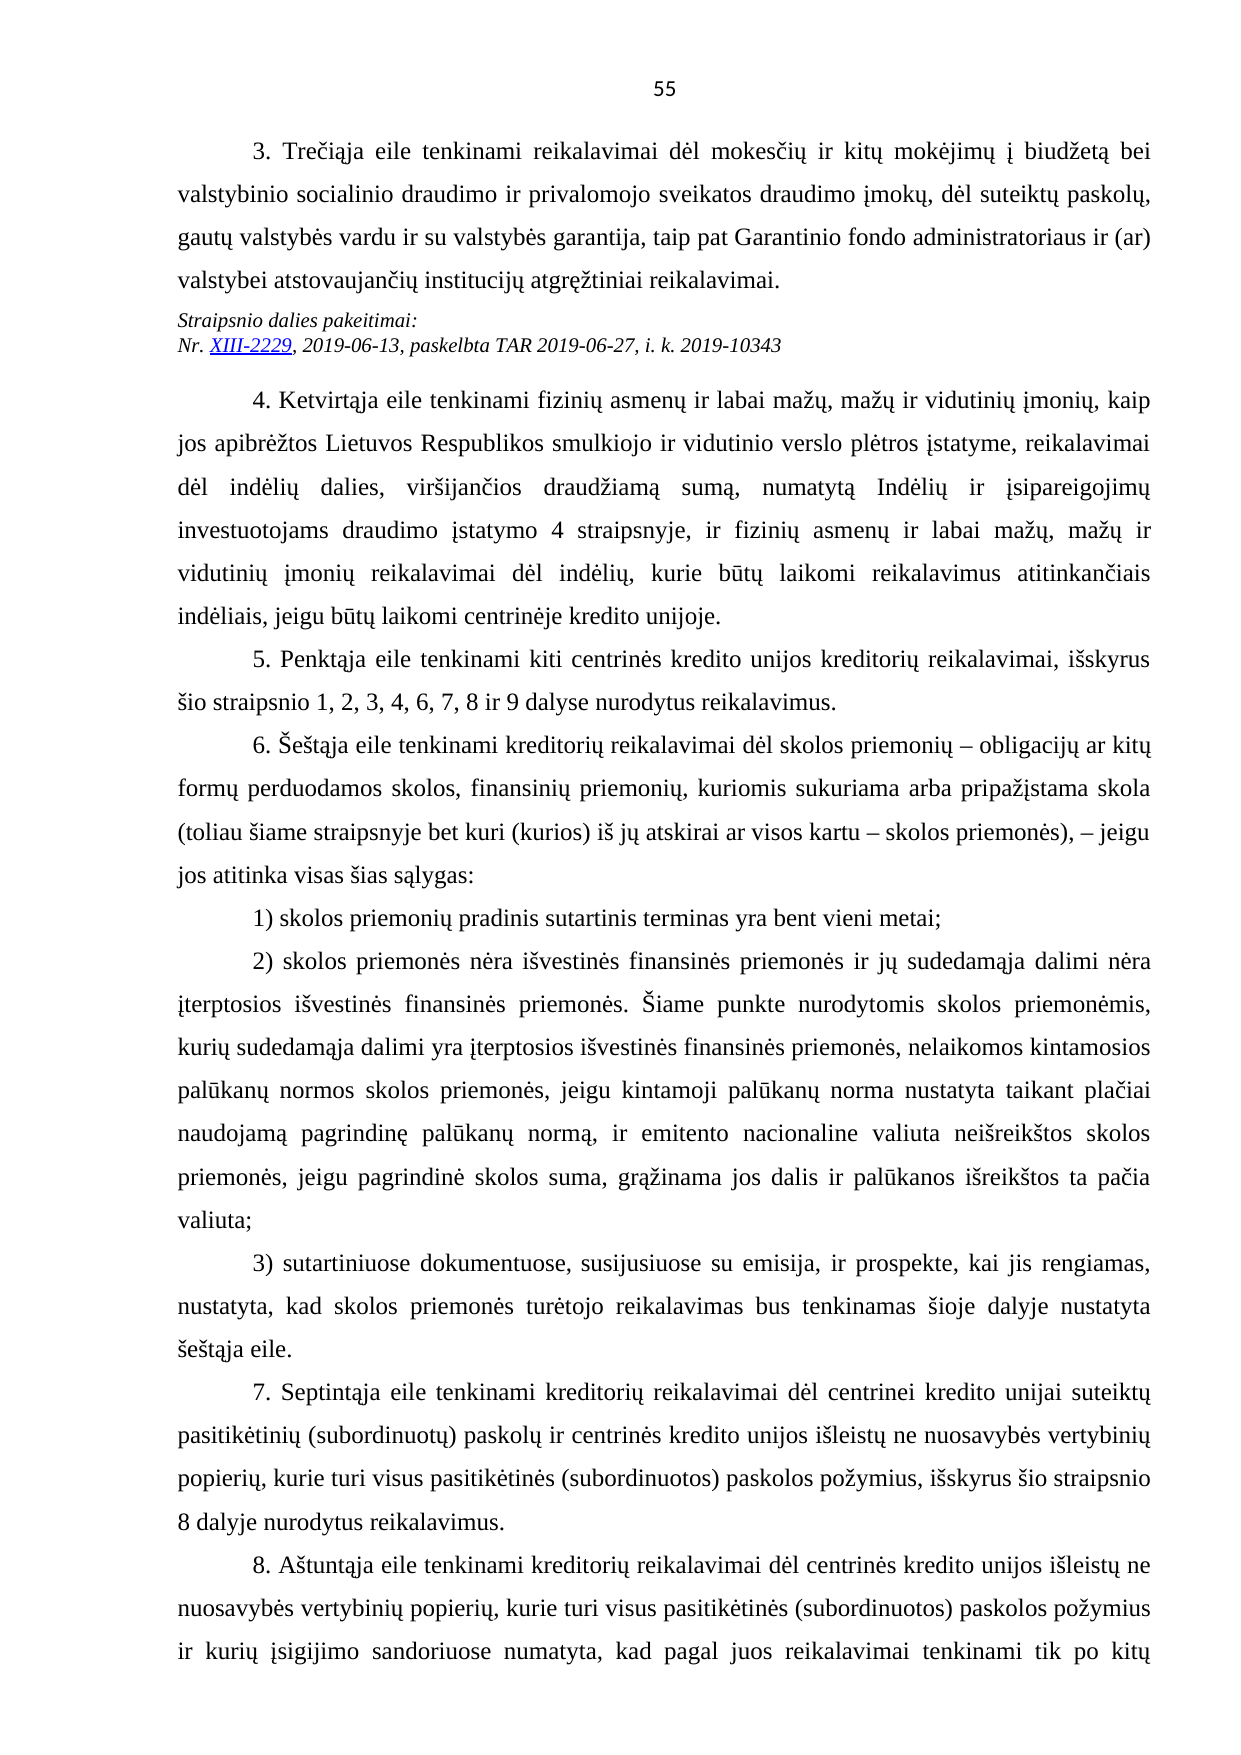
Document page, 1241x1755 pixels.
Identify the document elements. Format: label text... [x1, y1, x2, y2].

text Nr. XIII-2229, 2019-06-13, paskelbta TAR 2019-06-27, i. k. 2019-10343 [177, 332, 1152, 357]
text 3. Trečiąja eile tenkinami reikalavimai dėl mokesčių ir kitų mokėjimų į biudžetą bei valstybinio socialinio draudimo ir privalomojo sveikatos draudimo įmokų, dėl suteiktų paskolų, gautų valstybės vardu ir su valstybės garantija, taip pat Garantinio fondo administratoriaus ir (ar) valstybei atstovaujančių institucijų atgręžtiniai reikalavimai. [177, 136, 1152, 294]
text 1) skolos priemonių pradinis sutartinis terminas yra bent vieni metai; [177, 903, 1152, 932]
text 7. Septintąja eile tenkinami kreditorių reikalavimai dėl centrinei kredito unijai suteiktų pasitikėtinių (subordinuotų) paskolų ir centrinės kredito unijos išleistų ne nuosavybės vertybinių popierių, kurie turi visus pasitikėtinės (subordinuotos) paskolos požymius, išskyrus šio straipsnio 8 dalyje nurodytus reikalavimus. [177, 1377, 1152, 1535]
text 8. Aštuntąja eile tenkinami kreditorių reikalavimai dėl centrinės kredito unijos išleistų ne nuosavybės vertybinių popierių, kurie turi visus pasitikėtinės (subordinuotos) paskolos požymius ir kurių įsigijimo sandoriuose numatyta, kad pagal juos reikalavimai tenkinami tik po kitų [177, 1550, 1152, 1665]
text 5. Penktąja eile tenkinami kiti centrinės kredito unijos kreditorių reikalavimai, išskyrus šio straipsnio 1, 2, 3, 4, 6, 7, 8 ir 9 dalyse nurodytus reikalavimus. [177, 644, 1152, 716]
text Straipsnio dalies pakeitimai: [177, 308, 1152, 332]
text 2) skolos priemonės nėra išvestinės finansinės priemonės ir jų sudedamąja dalimi nėra įterptosios išvestinės finansinės priemonės. Šiame punkte nurodytomis skolos priemonėmis, kurių sudedamąja dalimi yra įterptosios išvestinės finansinės priemonės, nelaikomos kintamosios palūkanų normos skolos priemonės, jeigu kintamoji palūkanų norma nustatyta taikant plačiai naudojamą pagrindinę palūkanų normą, ir emitento nacionaline valiuta neišreikštos skolos priemonės, jeigu pagrindinė skolos suma, grąžinama jos dalis ir palūkanos išreikštos ta pačia valiuta; [177, 946, 1152, 1233]
text 4. Ketvirtąja eile tenkinami fizinių asmenų ir labai mažų, mažų ir vidutinių įmonių, kaip jos apibrėžtos Lietuvos Respublikos smulkiojo ir vidutinio verslo plėtros įstatyme, reikalavimai dėl indėlių dalies, viršijančios draudžiamą sumą, numatytą Indėlių ir įsipareigojimų investuotojams draudimo įstatymo 4 straipsnyje, ir fizinių asmenų ir labai mažų, mažų ir vidutinių įmonių reikalavimai dėl indėlių, kurie būtų laikomi reikalavimus atitinkančiais indėliais, jeigu būtų laikomi centrinėje kredito unijoje. [177, 385, 1152, 630]
text 6. Šeštąja eile tenkinami kreditorių reikalavimai dėl skolos priemonių – obligacijų ar kitų formų perduodamos skolos, finansinių priemonių, kuriomis sukuriama arba pripažįstama skola (toliau šiame straipsnyje bet kuri (kurios) iš jų atskirai ar visos kartu – skolos priemonės), – jeigu jos atitinka visas šias sąlygas: [177, 730, 1152, 888]
text 3) sutartiniuose dokumentuose, susijusiuose su emisija, ir prospekte, kai jis rengiamas, nustatyta, kad skolos priemonės turėtojo reikalavimas bus tenkinamas šioje dalyje nustatyta šeštąja eile. [177, 1248, 1152, 1363]
